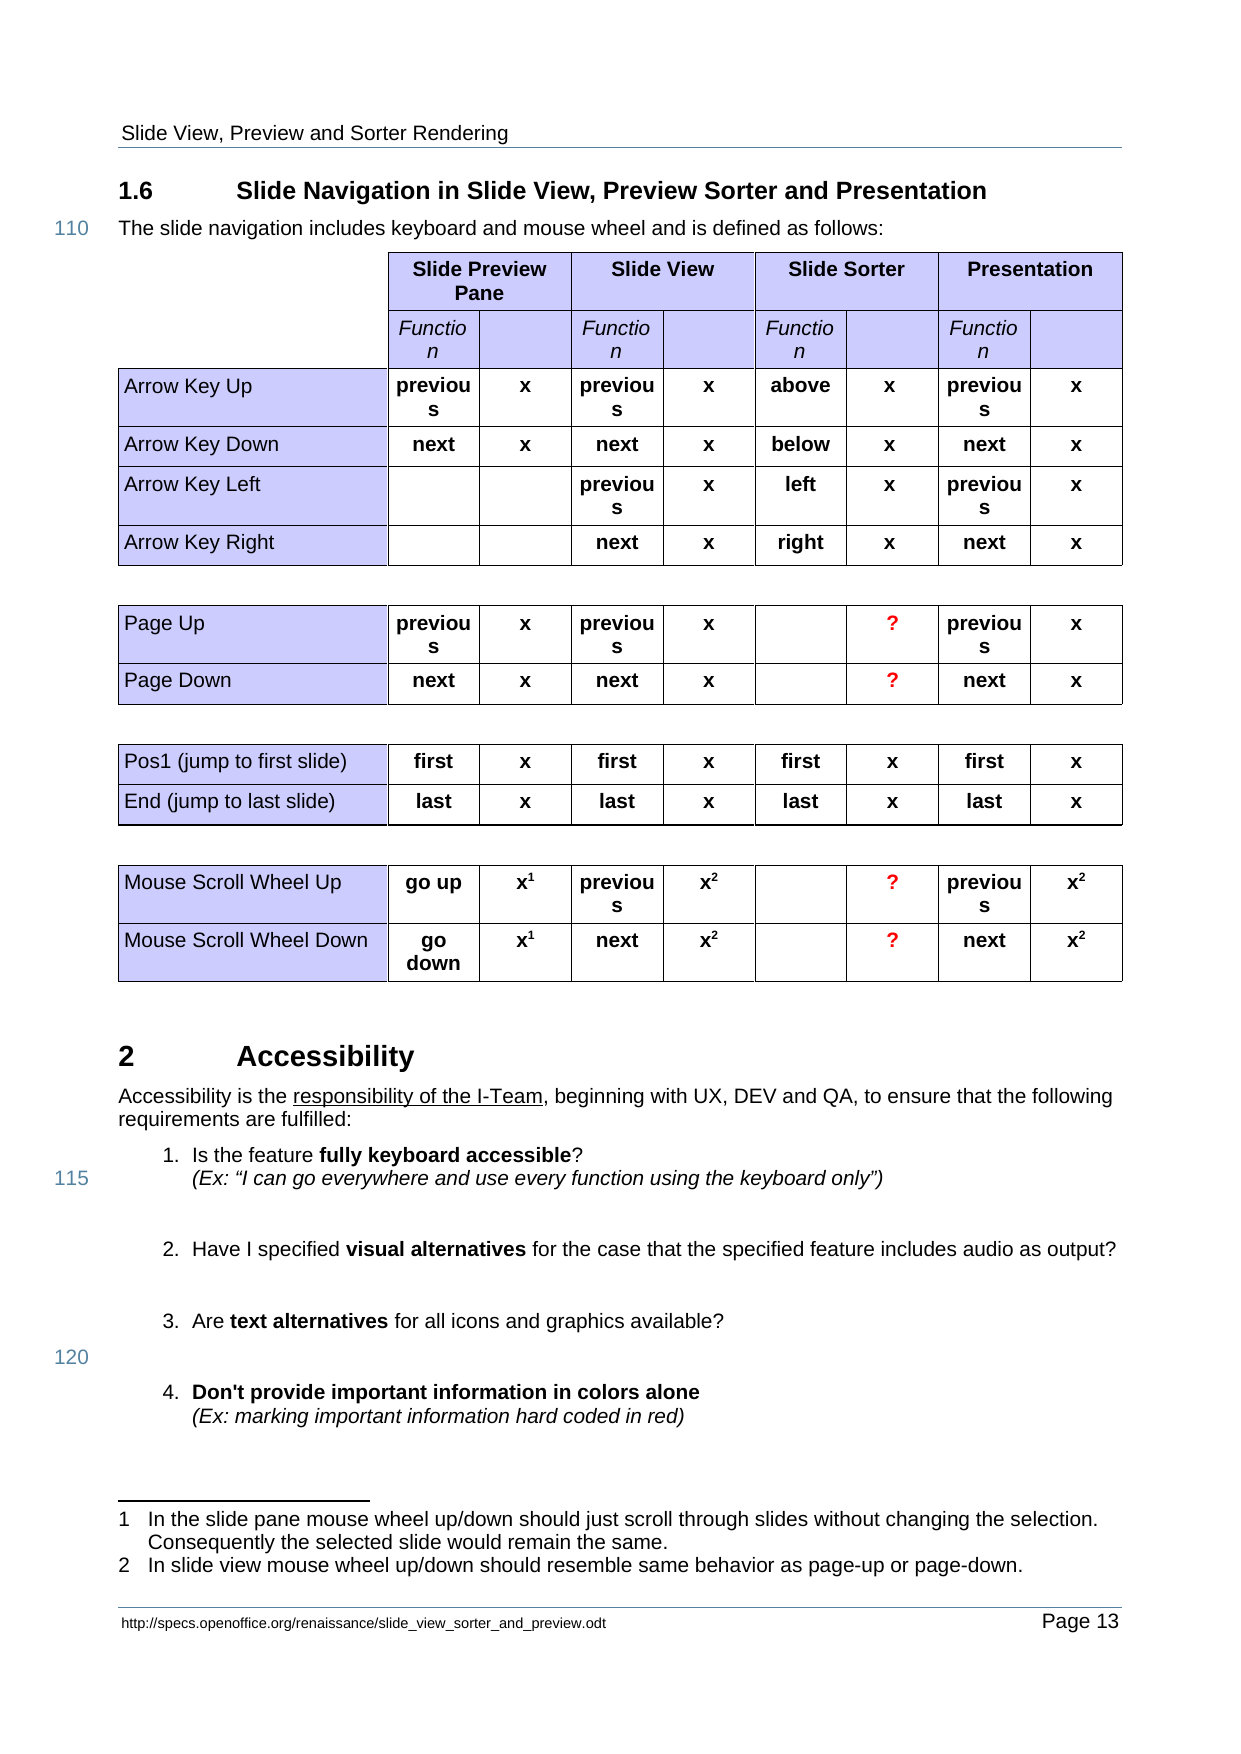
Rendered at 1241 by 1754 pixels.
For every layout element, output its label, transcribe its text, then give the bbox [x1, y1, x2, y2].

table_cell [1031, 311, 1122, 368]
table_cell x [664, 866, 754, 923]
table_cell [664, 311, 754, 368]
table_cell x [847, 745, 938, 784]
list <Start typing here> [162, 1202, 1122, 1226]
table_cell go up [389, 866, 479, 923]
table_cell [663, 826, 754, 865]
table_cell x [1031, 427, 1122, 466]
table_cell Function [572, 311, 663, 368]
table_cell x [664, 664, 754, 704]
table_cell previous [939, 369, 1030, 426]
table_header Slide Sorter [756, 253, 938, 310]
table_cell previous [939, 866, 1030, 923]
table_cell [571, 826, 663, 865]
table_cell x [480, 369, 571, 426]
table_cell [756, 664, 846, 704]
table_cell x [480, 606, 571, 663]
table_cell [663, 705, 754, 744]
table_cell x [480, 664, 571, 704]
table_cell Arrow Key Right [119, 526, 387, 565]
table_cell x1 [480, 924, 571, 981]
table_cell x [480, 785, 571, 824]
table_cell next [572, 924, 663, 981]
table_cell [118, 310, 387, 368]
table_cell x [847, 526, 938, 565]
table_cell Page Down [119, 664, 387, 704]
table_cell [479, 566, 571, 605]
table_cell last [572, 785, 663, 824]
table_cell previous [389, 606, 479, 663]
text Accessibility is the responsibility of the I-Team, beginning with UX, DEV and QA, to ensure that the following requirements are fulfilled: [118, 1084, 1122, 1131]
table_cell [118, 566, 387, 605]
table_cell x2 [1031, 866, 1122, 923]
table_cell [755, 566, 846, 605]
table_cell [571, 705, 663, 744]
table_cell below [756, 427, 846, 466]
table_cell next [572, 664, 663, 704]
list Are text alternatives for all icons and graphics available? [162, 1309, 1122, 1333]
table_cell x2 [1031, 924, 1122, 981]
table_cell [938, 826, 1030, 865]
table_cell next [572, 526, 663, 565]
table_cell x [664, 427, 754, 466]
table_cell [756, 866, 846, 923]
table_cell x [1031, 526, 1122, 565]
table_cell left [756, 467, 846, 525]
table_cell [1030, 705, 1122, 744]
table_cell Page Up [119, 606, 387, 663]
table_cell x [1031, 606, 1122, 663]
table_cell previous [389, 369, 479, 426]
table_cell [479, 705, 571, 744]
table_cell x [480, 745, 571, 784]
table_cell next [939, 526, 1030, 565]
table_cell End (jump to last slide) [119, 785, 387, 824]
table_cell Function [939, 311, 1030, 368]
table_cell x2 [664, 924, 754, 981]
table_cell [846, 826, 938, 865]
table_cell previous [572, 369, 663, 426]
table_cell previous [939, 467, 1030, 525]
list <Start typing here> [162, 1440, 1122, 1463]
list <Start typing here> [162, 1345, 1122, 1368]
table_cell x [664, 606, 754, 663]
table_cell [846, 705, 938, 744]
subtitle Accessibility [118, 1040, 1122, 1073]
table_cell [480, 467, 571, 525]
table_cell [388, 705, 479, 744]
table_cell x [1031, 745, 1122, 784]
table_cell [663, 566, 754, 605]
table_cell [571, 566, 663, 605]
table_cell next [389, 664, 479, 704]
table_cell Pos1 (jump to first slide) [119, 745, 387, 784]
table_cell [388, 826, 479, 865]
table_cell [480, 311, 571, 368]
table_cell ? [847, 664, 938, 704]
table_cell previous [572, 866, 663, 923]
table_cell [479, 826, 571, 865]
subtitle Slide Navigation in Slide View, Preview Sorter and Presentation [118, 177, 1122, 205]
table_cell first [389, 745, 479, 784]
table_cell x [847, 785, 938, 824]
table_header Presentation [939, 253, 1122, 310]
table_cell previous [572, 467, 663, 525]
table_header Slide View [572, 253, 754, 310]
table_cell x [664, 745, 754, 784]
table_cell Arrow Key Left [119, 467, 387, 525]
table_cell Mouse Scroll Wheel Up [119, 866, 387, 923]
table_cell [756, 924, 846, 981]
table_cell last [939, 785, 1030, 824]
table_cell first [939, 745, 1030, 784]
table_cell [118, 705, 387, 744]
table_cell Function [756, 311, 846, 368]
table_cell [1030, 566, 1122, 605]
list Don't provide important information in colors alone (Ex: marking important information hard coded in red) [162, 1381, 1122, 1427]
table_cell [846, 566, 938, 605]
table_cell x [664, 369, 754, 426]
table_cell x [480, 427, 571, 466]
table_cell [388, 566, 479, 605]
table_cell [480, 526, 571, 565]
table_cell above [756, 369, 846, 426]
table_cell [938, 705, 1030, 744]
list <Start typing here> [162, 1274, 1122, 1297]
table_cell x [1031, 664, 1122, 704]
table_cell [389, 467, 479, 525]
table_cell first [572, 745, 663, 784]
table_header Slide Preview Pane [389, 253, 571, 310]
table_cell x [664, 785, 754, 824]
table_cell x [1031, 785, 1122, 824]
table_cell next [939, 427, 1030, 466]
table_cell x [847, 427, 938, 466]
table_cell x [1031, 467, 1122, 525]
table_cell next [939, 924, 1030, 981]
table_cell go down [389, 924, 479, 981]
list Have I specified visual alternatives for the case that the specified feature includes audio as output? [162, 1238, 1122, 1261]
table_cell [847, 311, 938, 368]
table_cell x [847, 467, 938, 525]
table_cell [1030, 826, 1122, 865]
table_cell [938, 566, 1030, 605]
table_cell [755, 826, 846, 865]
table_cell Mouse Scroll Wheel Down [119, 924, 387, 981]
table_cell next [939, 664, 1030, 704]
table_cell ? [847, 924, 938, 981]
table_cell x [1031, 369, 1122, 426]
table_cell Arrow Key Up [119, 369, 387, 426]
table_cell x [480, 866, 571, 923]
table_cell next [572, 427, 663, 466]
table_cell last [756, 785, 846, 824]
table_cell Arrow Key Down [119, 427, 387, 466]
table_cell x [847, 369, 938, 426]
table_cell [755, 705, 846, 744]
table_cell Function [389, 311, 479, 368]
table_cell [389, 526, 479, 565]
table_cell ? [847, 866, 938, 923]
table_cell previous [939, 606, 1030, 663]
table_cell first [756, 745, 846, 784]
list Is the feature fully keyboard accessible? (Ex: “I can go everywhere and use every function using the keyboard only”) [162, 1143, 1122, 1190]
table_header [118, 252, 387, 310]
table_cell ? [847, 606, 938, 663]
table_cell right [756, 526, 846, 565]
table_cell [756, 606, 846, 663]
table_cell next [389, 427, 479, 466]
table_cell [118, 826, 387, 865]
table_cell x [664, 526, 754, 565]
table_cell x [664, 467, 754, 525]
text The slide navigation includes keyboard and mouse wheel and is defined as follows: [118, 216, 1122, 240]
table_cell last [389, 785, 479, 824]
table_cell previous [572, 606, 663, 663]
